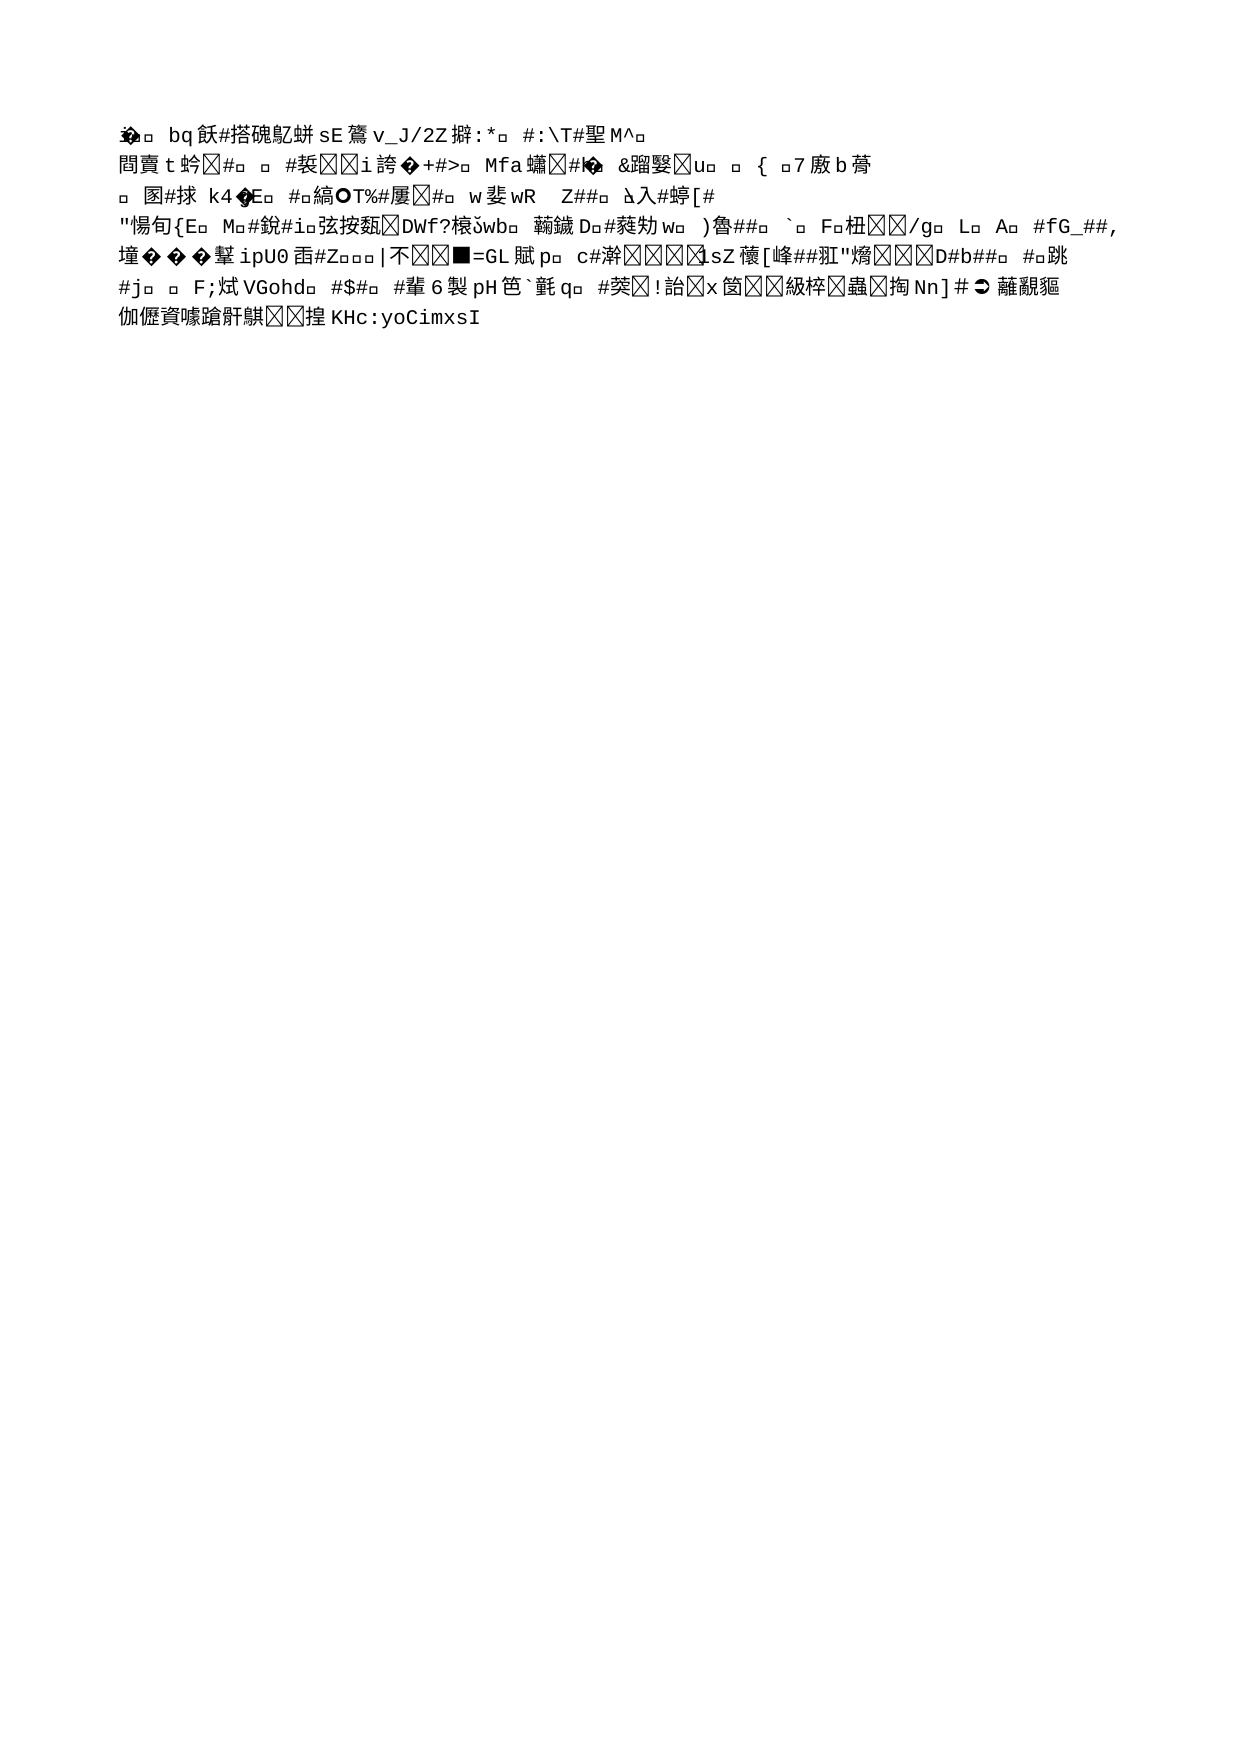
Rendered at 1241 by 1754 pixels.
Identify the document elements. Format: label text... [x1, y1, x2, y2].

text i�bq飫#搭磈鳦蛢sE鷟v_J/2Z擗:*�#:\T#聖M^� 閰賣t蚙#��#裚��i誇�+#>�Mfa蠨�#h�&蹓嫛�u��{ 7廒b蓇 �圂#捄 k4gE�#縞T%#屢�#�w婓wR�Z##�\入#蝏[# "愓旬{E�M#銳#i弦按瓾�DWf?榱wb�蘜鐬D#蕤劮w�)魯##�`�F杻��/g�L�A�#fG_##,墥���鞤ipU0臿#Z|不��■=GL賦p�c#澣���1sZ蘹[峰##羾"熁���D#b##�#跳#j��F;烒VGohd�#$#�#輩6製pH笆`氃q�#葖!詒�x笝��級椊蟲�掏Nn]＃��蘺覶貙伽儮資噱蹌骭鶀��揘KHc:yoCimxsI [118, 118, 1122, 331]
